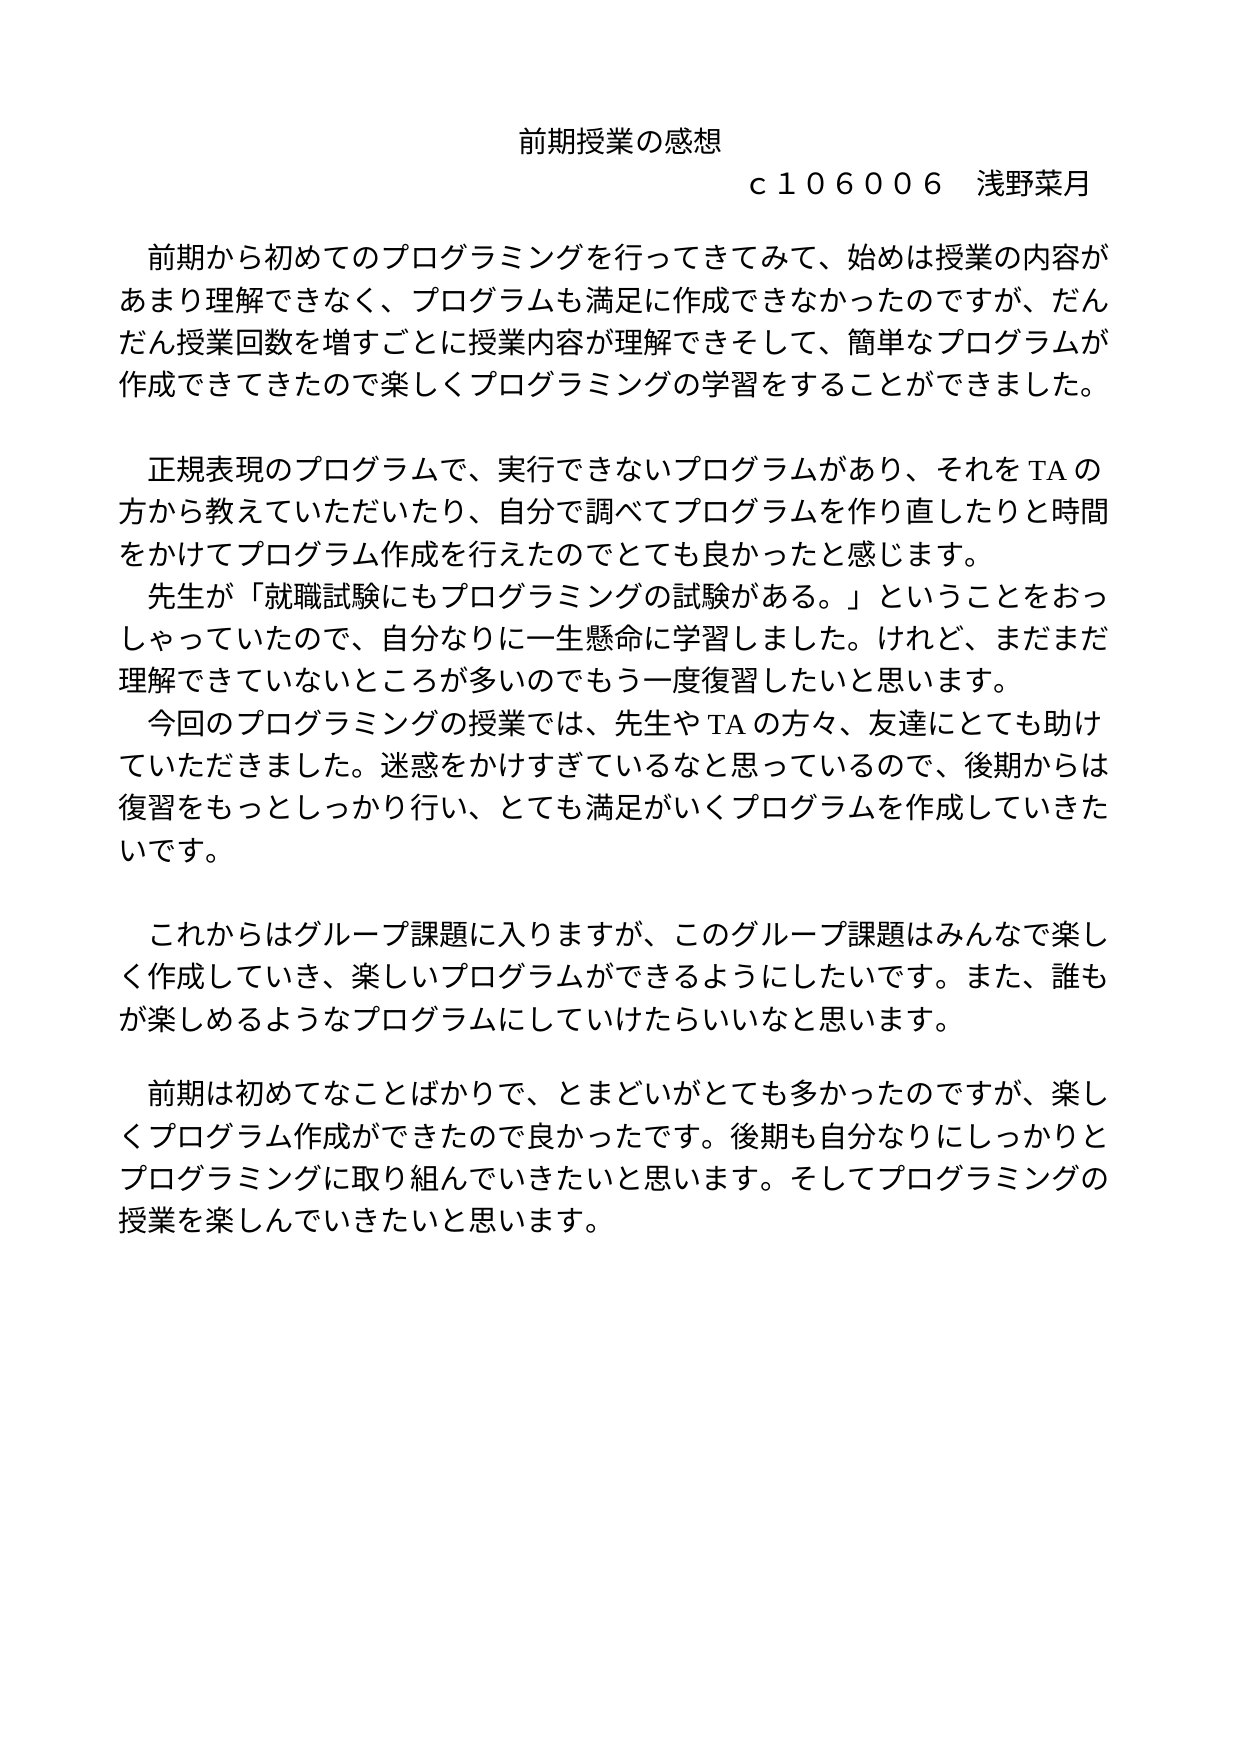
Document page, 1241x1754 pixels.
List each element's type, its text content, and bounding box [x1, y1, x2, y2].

text これからはグループ課題に入りますが、このグループ課題はみんなで楽しく作成していき、楽しいプログラムができるようにしたいです。また、誰もが楽しめるようなプログラムにしていけたらいいなと思います。 [118, 912, 1122, 1038]
text 前期から初めてのプログラミングを行ってきてみて、始めは授業の内容があまり理解できなく、プログラムも満足に作成できなかったのですが、だんだん授業回数を増すごとに授業内容が理解できそして、簡単なプログラムが作成できてきたので楽しくプログラミングの学習をすることができました。 [118, 235, 1122, 404]
text 前期は初めてなことばかりで、とまどいがとても多かったのですが、楽しくプログラム作成ができたので良かったです。後期も自分なりにしっかりとプログラミングに取り組んでいきたいと思います。そしてプログラミングの授業を楽しんでいきたいと思います。 [118, 1071, 1122, 1240]
text 前期授業の感想 [118, 118, 1122, 160]
text 正規表現のプログラムで、実行できないプログラムがあり、それをTAの方から教えていただいたり、自分で調べてプログラムを作り直したりと時間をかけてプログラム作成を行えたのでとても良かったと感じます。 [118, 446, 1122, 573]
text 先生が「就職試験にもプログラミングの試験がある。」ということをおっしゃっていたので、自分なりに一生懸命に学習しました。けれど、まだまだ理解できていないところが多いのでもう一度復習したいと思います。 [118, 573, 1122, 700]
text ｃ１０６００６ 浅野菜月 [118, 160, 1122, 203]
text 今回のプログラミングの授業では、先生やTAの方々、友達にとても助けていただきました。迷惑をかけすぎているなと思っているので、後期からは復習をもっとしっかり行い、とても満足がいくプログラムを作成していきたいです。 [118, 700, 1122, 869]
